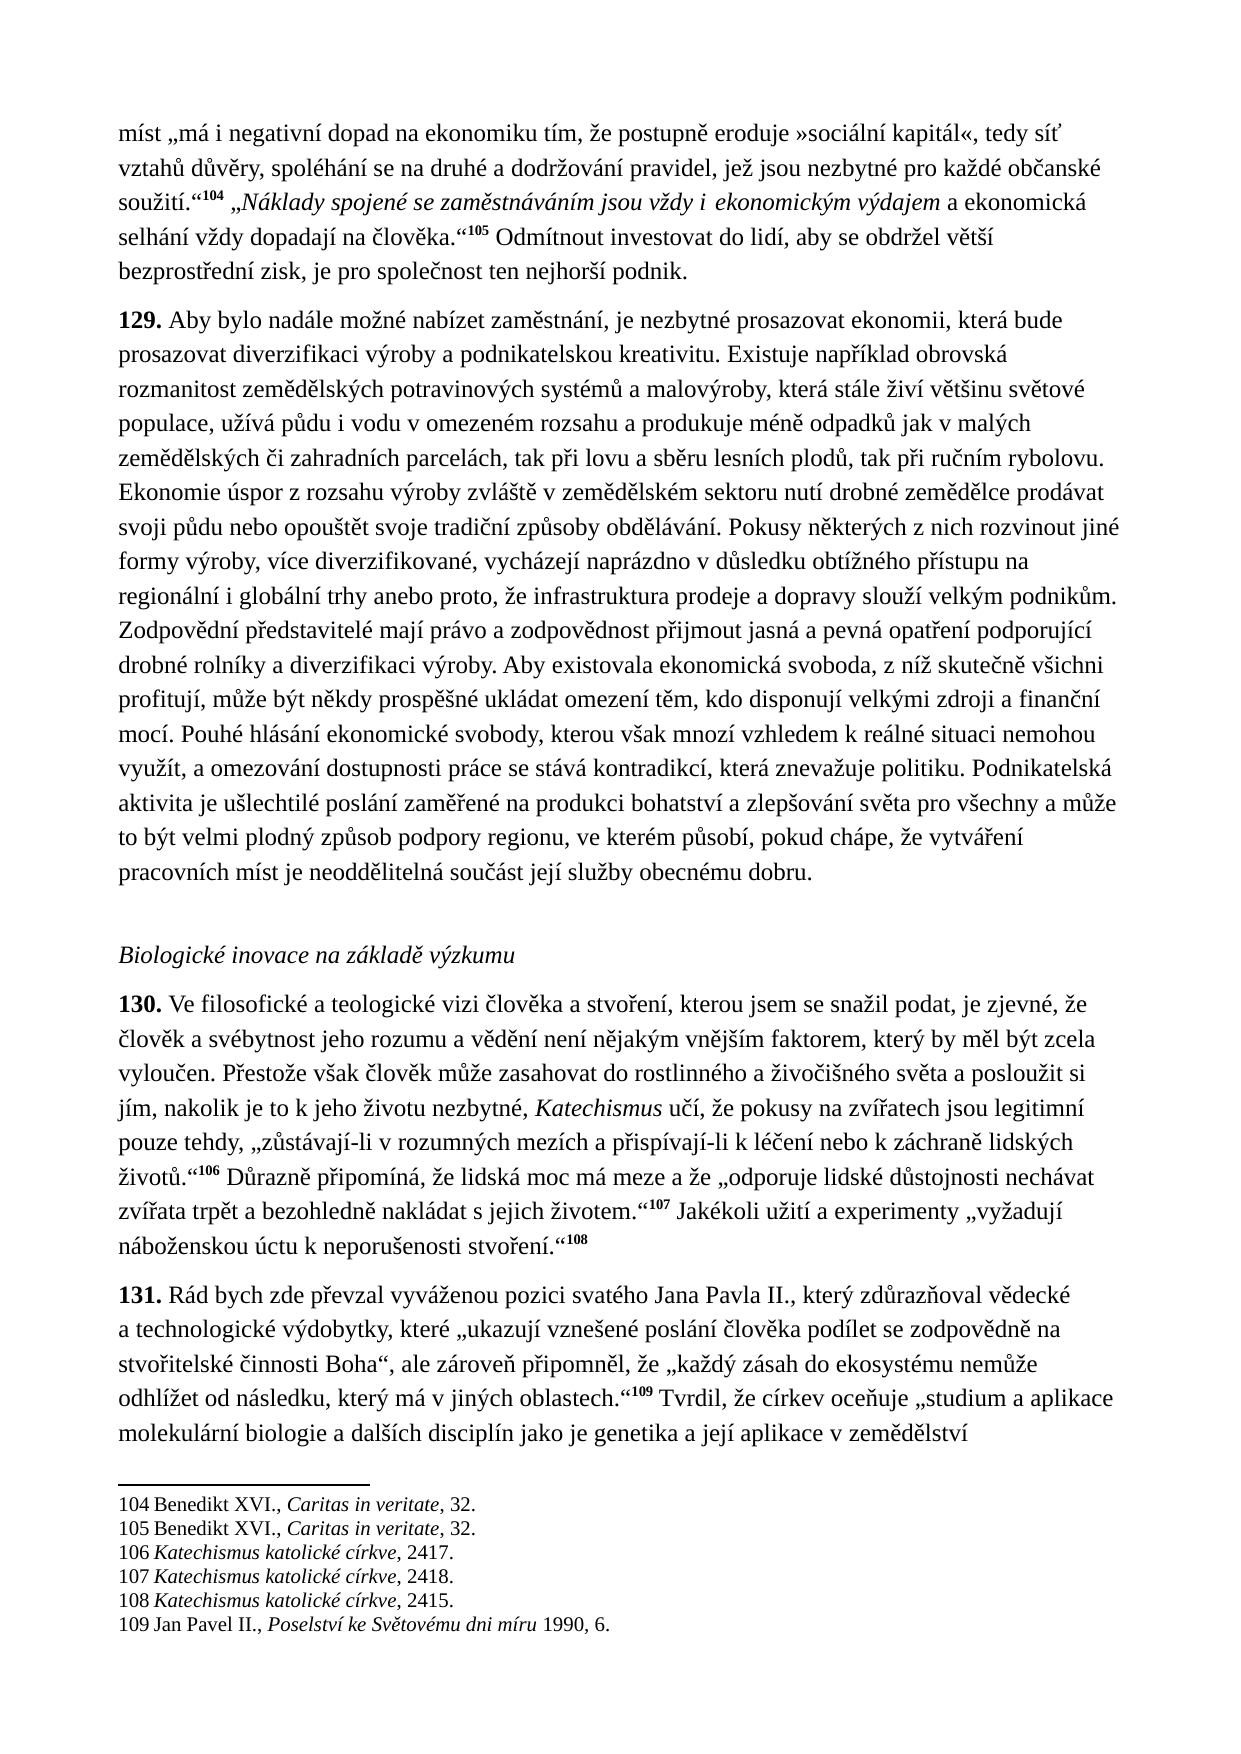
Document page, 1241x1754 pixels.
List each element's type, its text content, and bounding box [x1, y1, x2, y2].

text Katechismus katolické církve, 2415. [118, 1588, 1122, 1612]
text míst „má i negativní dopad na ekonomiku tím, že postupně eroduje »sociální kapitál«, tedy síť vztahů důvěry, spoléhání se na druhé a dodržování pravidel, jež jsou nezbytné pro každé občanské soužití.“ „Náklady spojené se zaměstnáváním jsou vždy i ekonomickým výdajem a ekonomická selhání vždy dopadají na člověka.“ Odmítnout investovat do lidí, aby se obdržel větší bezprostřední zisk, je pro společnost ten nejhorší podnik. [118, 118, 1122, 285]
text Benedikt XVI., Caritas in veritate, 32. [118, 1516, 1122, 1539]
text Katechismus katolické církve, 2417. [118, 1539, 1122, 1564]
text 129. Aby bylo nadále možné nabízet zaměstnání, je nezbytné prosazovat ekonomii, která bude prosazovat diverzifikaci výroby a podnikatelskou kreativitu. Existuje například obrovská rozmanitost zemědělských potravinových systémů a malovýroby, která stále živí většinu světové populace, užívá půdu i vodu v omezeném rozsahu a produkuje méně odpadků jak v malých zemědělských či zahradních parcelách, tak při lovu a sběru lesních plodů, tak při ručním rybolovu. Ekonomie úspor z rozsahu výroby zvláště v zemědělském sektoru nutí drobné zemědělce prodávat svoji půdu nebo opouštět svoje tradiční způsoby obdělávání. Pokusy některých z nich rozvinout jiné formy výroby, více diverzifikované, vycházejí naprázdno v důsledku obtížného přístupu na regionální i globální trhy anebo proto, že infrastruktura prodeje a dopravy slouží velkým podnikům. Zodpovědní představitelé mají právo a zodpovědnost přijmout jasná a pevná opatření podporující drobné rolníky a diverzifikaci výroby. Aby existovala ekonomická svoboda, z níž skutečně všichni profitují, může být někdy prospěšné ukládat omezení těm, kdo disponují velkými zdroji a finanční mocí. Pouhé hlásání ekonomické svobody, kterou však mnozí vzhledem k reálné situaci nemohou využít, a omezování dostupnosti práce se stává kontradikcí, která znevažuje politiku. Podnikatelská aktivita je ušlechtilé poslání zaměřené na produkci bohatství a zlepšování světa pro všechny a může to být velmi plodný způsob podpory regionu, ve kterém působí, pokud chápe, že vytváření pracovních míst je neoddělitelná součást její služby obecnému dobru. [118, 305, 1122, 920]
text 131. Rád bych zde převzal vyváženou pozici svatého Jana Pavla II., který zdůrazňoval vědecké a technologické výdobytky, které „ukazují vznešené poslání člověka podílet se zodpovědně na stvořitelské činnosti Boha“, ale zároveň připomněl, že „každý zásah do ekosystému nemůže odhlížet od následku, který má v jiných oblastech.“ Tvrdil, že církev oceňuje „studium a aplikace molekulární biologie a dalších disciplín jako je genetika a její aplikace v zemědělství a průmyslu“. I když také řekl, že to nemůže vést k „neuvážené genetické manipulaci,“ která nebere ohled na negativní účinky těchto zásahů. Lidskou kreativitu nelze zastavit. Nelze-li umělci zakazovat, aby dal výraz své tvořivosti, nelze ani klást překážky těm, kdo mají zvláštní dary pro rozvoj vědy a technologie, protože jejich schopnosti byly darovány Bohem ke službě druhým. Zároveň však nelze nebrat v úvahu cíle, účinky, kontext a etické meze takovéto lidské činnosti, která je velice riskantní formou moci. [118, 1280, 1122, 1446]
text Biologické inovace na základě výzkumu [118, 940, 1122, 969]
text Jan Pavel II., Poselství ke Světovému dni míru 1990, 6. [118, 1612, 1122, 1636]
text 130. Ve filosofické a teologické vizi člověka a stvoření, kterou jsem se snažil podat, je zjevné, že člověk a svébytnost jeho rozumu a vědění není nějakým vnějším faktorem, který by měl být zcela vyloučen. Přestože však člověk může zasahovat do rostlinného a živočišného světa a posloužit si jím, nakolik je to k jeho životu nezbytné, Katechismus učí, že pokusy na zvířatech jsou legitimní pouze tehdy, „zůstávají-li v rozumných mezích a přispívají-li k léčení nebo k záchraně lidských životů.“ Důrazně připomíná, že lidská moc má meze a že „odporuje lidské důstojnosti nechávat zvířata trpět a bezohledně nakládat s jejich životem.“ Jakékoli užití a experimenty „vyžadují náboženskou úctu k neporušenosti stvoření.“ [118, 989, 1122, 1259]
text Benedikt XVI., Caritas in veritate, 32. [118, 1491, 1122, 1516]
text Katechismus katolické církve, 2418. [118, 1564, 1122, 1588]
